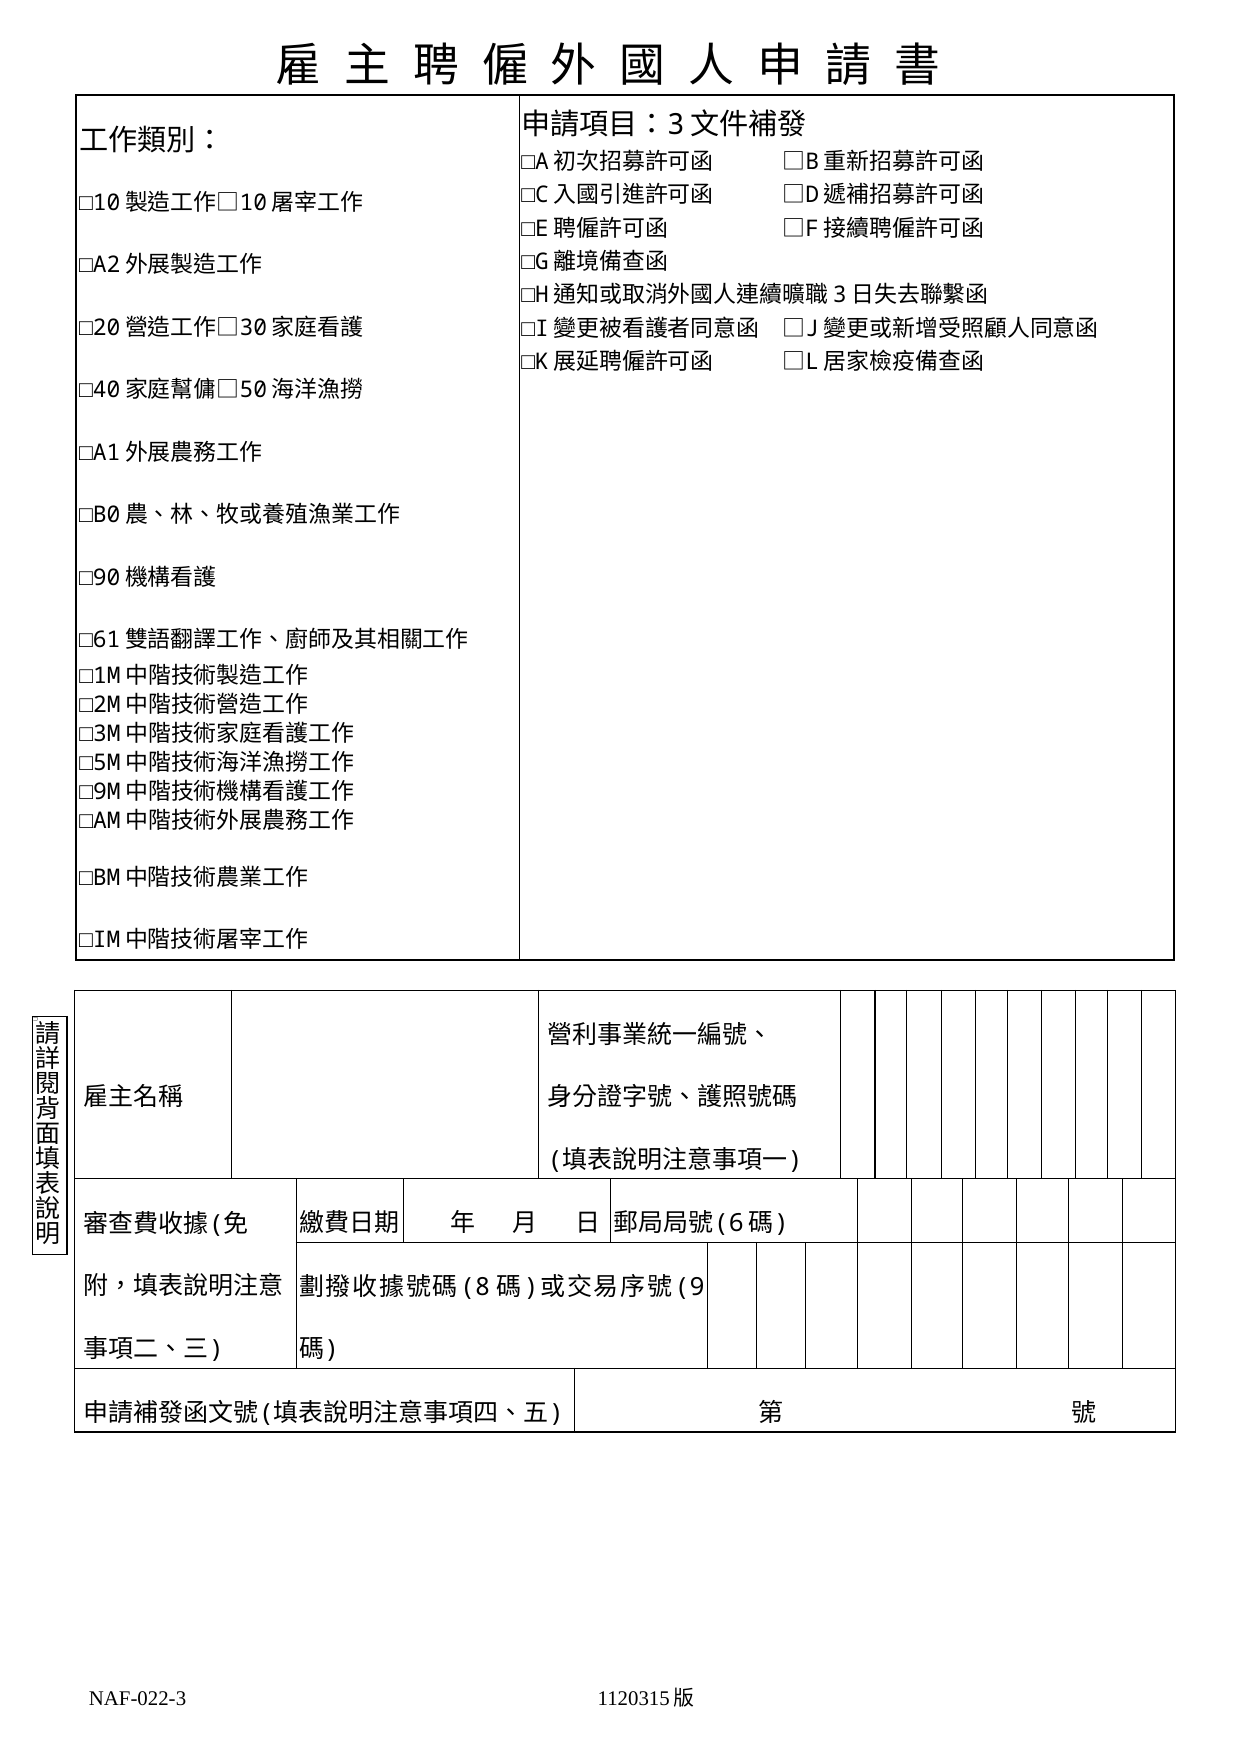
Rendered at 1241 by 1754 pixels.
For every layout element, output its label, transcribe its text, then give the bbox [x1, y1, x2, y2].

table_cell 年 月 日 [404, 1179, 610, 1242]
text 雇 主 聘 僱 外 國 人 申 請 書 [87, 28, 1151, 94]
table_cell [963, 1179, 1016, 1242]
table_cell [1017, 1179, 1068, 1242]
table_header [876, 991, 906, 1178]
table_cell [963, 1243, 1016, 1368]
table_cell [1123, 1243, 1175, 1368]
table_header [1008, 991, 1041, 1178]
table_header 營利事業統一編號、 身分證字號、護照號碼 (填表說明注意事項一) [539, 991, 840, 1178]
table_cell 申請補發函文號(填表說明注意事項四、五) [75, 1369, 574, 1431]
table_cell [806, 1243, 857, 1368]
table_cell 審查費收據(免附，填表說明注意事項二、三) [75, 1179, 296, 1368]
table_header [942, 991, 975, 1178]
table_cell 第 號 [575, 1369, 1175, 1431]
table_cell [912, 1179, 962, 1242]
table_cell [1017, 1243, 1068, 1368]
table_header [1142, 991, 1175, 1178]
table_cell [757, 1243, 805, 1368]
table_cell 繳費日期 [297, 1179, 403, 1242]
text 請詳閱背面填表說明 [33, 1017, 66, 1254]
table_cell [1069, 1243, 1122, 1368]
table_header 雇主名稱 [75, 991, 231, 1178]
table_cell 劃撥收據號碼(8碼)或交易序號(9碼) [297, 1243, 707, 1368]
table_cell [912, 1243, 962, 1368]
table_header [1076, 991, 1107, 1178]
table_header [1042, 991, 1075, 1178]
table_header 申請項目：3文件補發 □A初次招募許可函 □B重新招募許可函 □C入國引進許可函 □D遞補招募許可函 □E聘僱許可函 □F接續聘僱許可函 □G離境備查函 □H通知或取消外國人連續曠職3日失去聯繫函 □I變更被看護者同意函 □J變更或新增受照顧人同意函 □K展延聘僱許可函 □L居家檢疫備查函 [520, 96, 1173, 959]
table_cell 郵局局號(6碼) [611, 1179, 857, 1242]
table_cell [858, 1179, 911, 1242]
table_header [841, 991, 874, 1178]
table_cell [1123, 1179, 1175, 1242]
table_cell [1069, 1179, 1122, 1242]
table_header [1108, 991, 1141, 1178]
table_cell [858, 1243, 911, 1368]
table_header [907, 991, 941, 1178]
table_header 工作類別： □10製造工作□10屠宰工作 □A2外展製造工作 □20營造工作□30家庭看護 □40家庭幫傭□50海洋漁撈 □A1外展農務工作 □B0農、林、牧或養殖漁業工作 □90機構看護 □61雙語翻譯工作、廚師及其相關工作 □1M中階技術製造工作 □2M中階技術營造工作 □3M中階技術家庭看護工作 □5M中階技術海洋漁撈工作 □9M中階技術機構看護工作 □AM中階技術外展農務工作 □BM中階技術農業工作 □IM中階技術屠宰工作 [77, 96, 519, 959]
table_header [976, 991, 1007, 1178]
table_header [232, 991, 538, 1178]
table_cell [708, 1243, 756, 1368]
